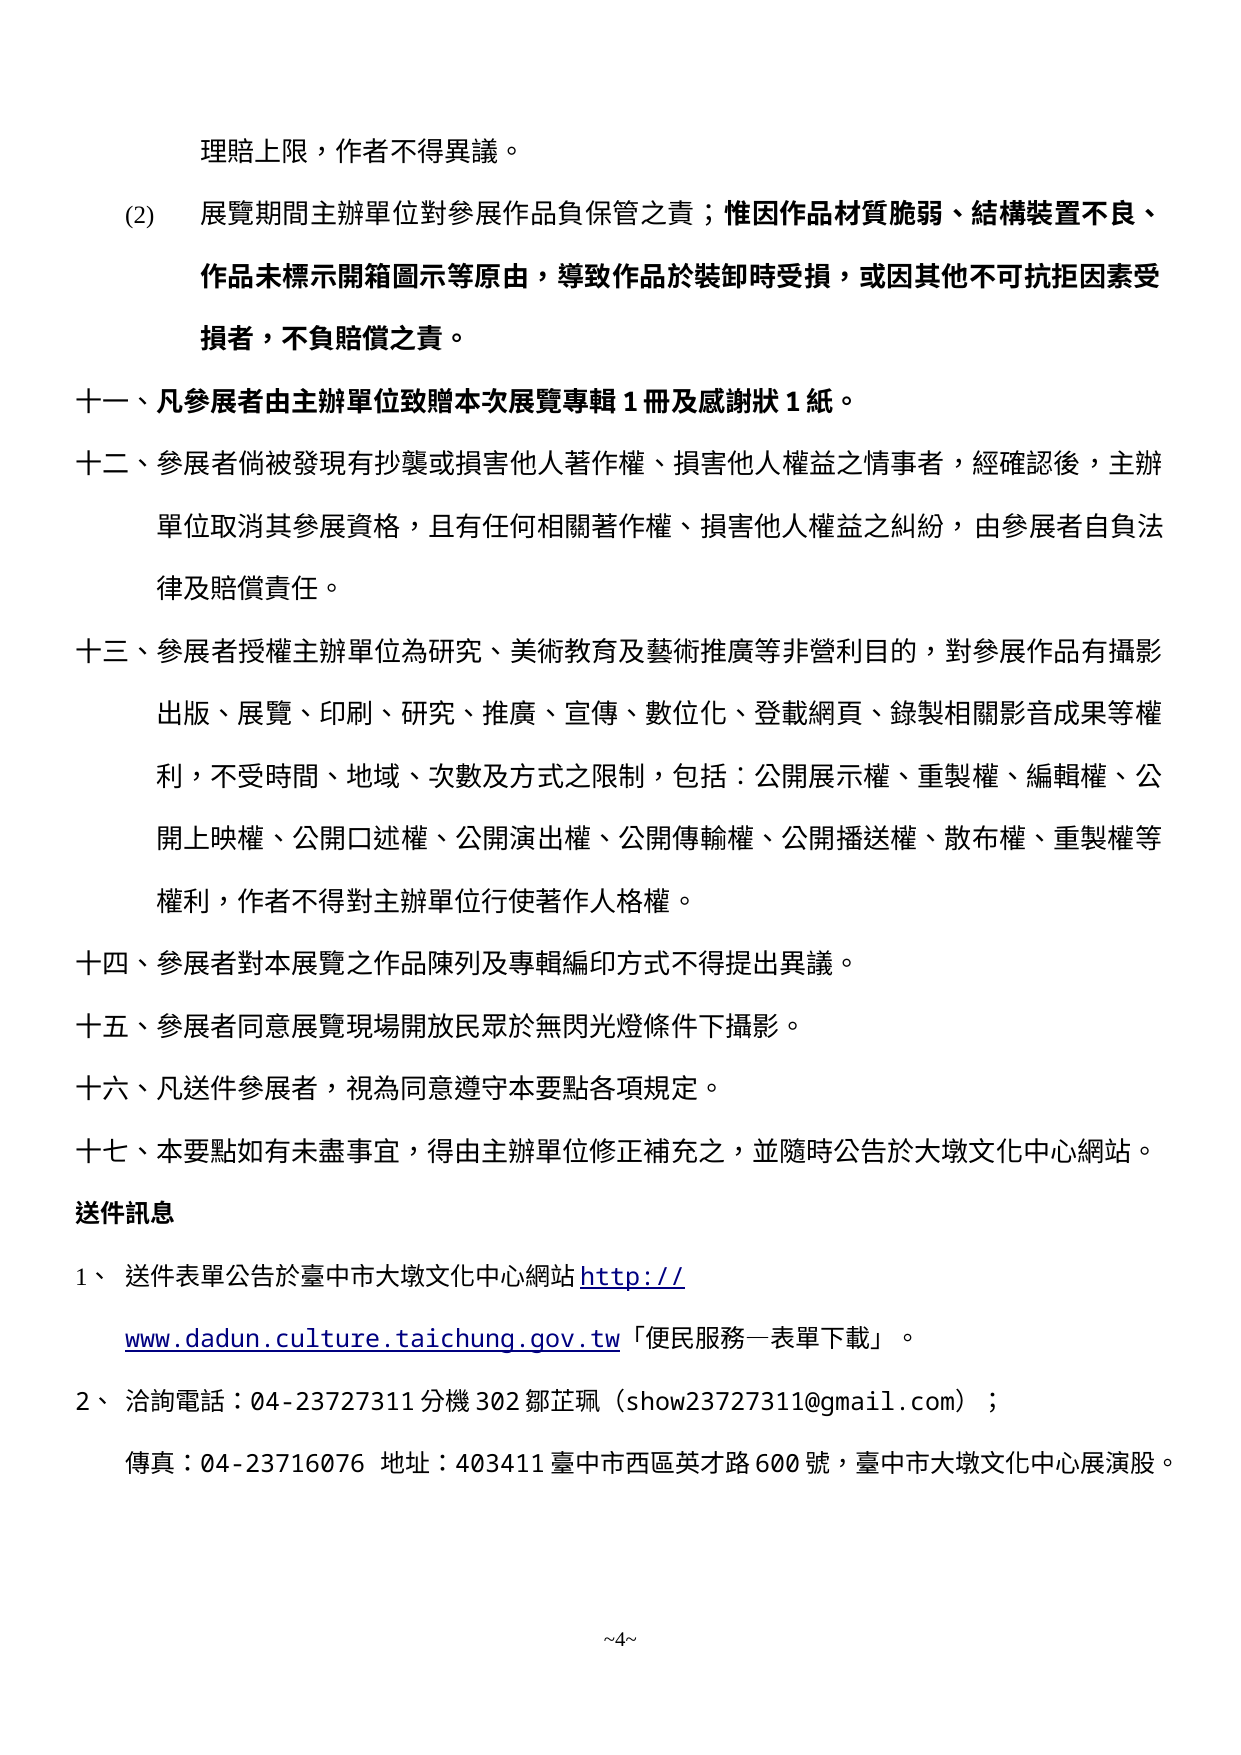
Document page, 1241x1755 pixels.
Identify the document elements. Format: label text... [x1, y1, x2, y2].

text 傳真：04-23716076 地址：403411臺中市西區英才路600號，臺中市大墩文化中心展演股。 [125, 1420, 1165, 1483]
list 理賠上限，作者不得異議。 [200, 108, 1165, 170]
text 十三、參展者授權主辦單位為研究、美術教育及藝術推廣等非營利目的，對參展作品有攝影、出版、展覽、印刷、研究、推廣、宣傳、數位化、登載網頁、錄製相關影音成果等權利，不受時間、地域、次數及方式之限制，包括︰公開展示權、重製權、編輯權、公開上映權、公開口述權、公開演出權、公開傳輸權、公開播送權、散布權、重製權等權利，作者不得對主辦單位行使著作人格權。 [75, 608, 1165, 920]
text 十二、參展者倘被發現有抄襲或損害他人著作權、損害他人權益之情事者，經確認後，主辦單位取消其參展資格，且有任何相關著作權、損害他人權益之糾紛，由參展者自負法律及賠償責任。 [75, 420, 1165, 608]
list 送件表單公告於臺中市大墩文化中心網站http://www.dadun.culture.taichung.gov.tw「便民服務—表單下載」。 [75, 1233, 1165, 1358]
list 洽詢電話：04-23727311分機302鄒芷珮（show23727311@gmail.com）； [75, 1358, 1165, 1420]
text 十六、凡送件參展者，視為同意遵守本要點各項規定。 [75, 1045, 1165, 1108]
text 十四、參展者對本展覽之作品陳列及專輯編印方式不得提出異議。 [75, 920, 1165, 983]
text 十五、參展者同意展覽現場開放民眾於無閃光燈條件下攝影。 [75, 983, 1165, 1045]
list 展覽期間主辦單位對參展作品負保管之責；惟因作品材質脆弱、結構裝置不良、作品未標示開箱圖示等原由，導致作品於裝卸時受損，或因其他不可抗拒因素受損者，不負賠償之責。 [125, 170, 1165, 358]
text 十七、本要點如有未盡事宜，得由主辦單位修正補充之，並隨時公告於大墩文化中心網站。 [75, 1108, 1165, 1170]
text 送件訊息 [75, 1170, 1165, 1233]
text 十一、凡參展者由主辦單位致贈本次展覽專輯1冊及感謝狀1紙。 [75, 358, 1165, 420]
